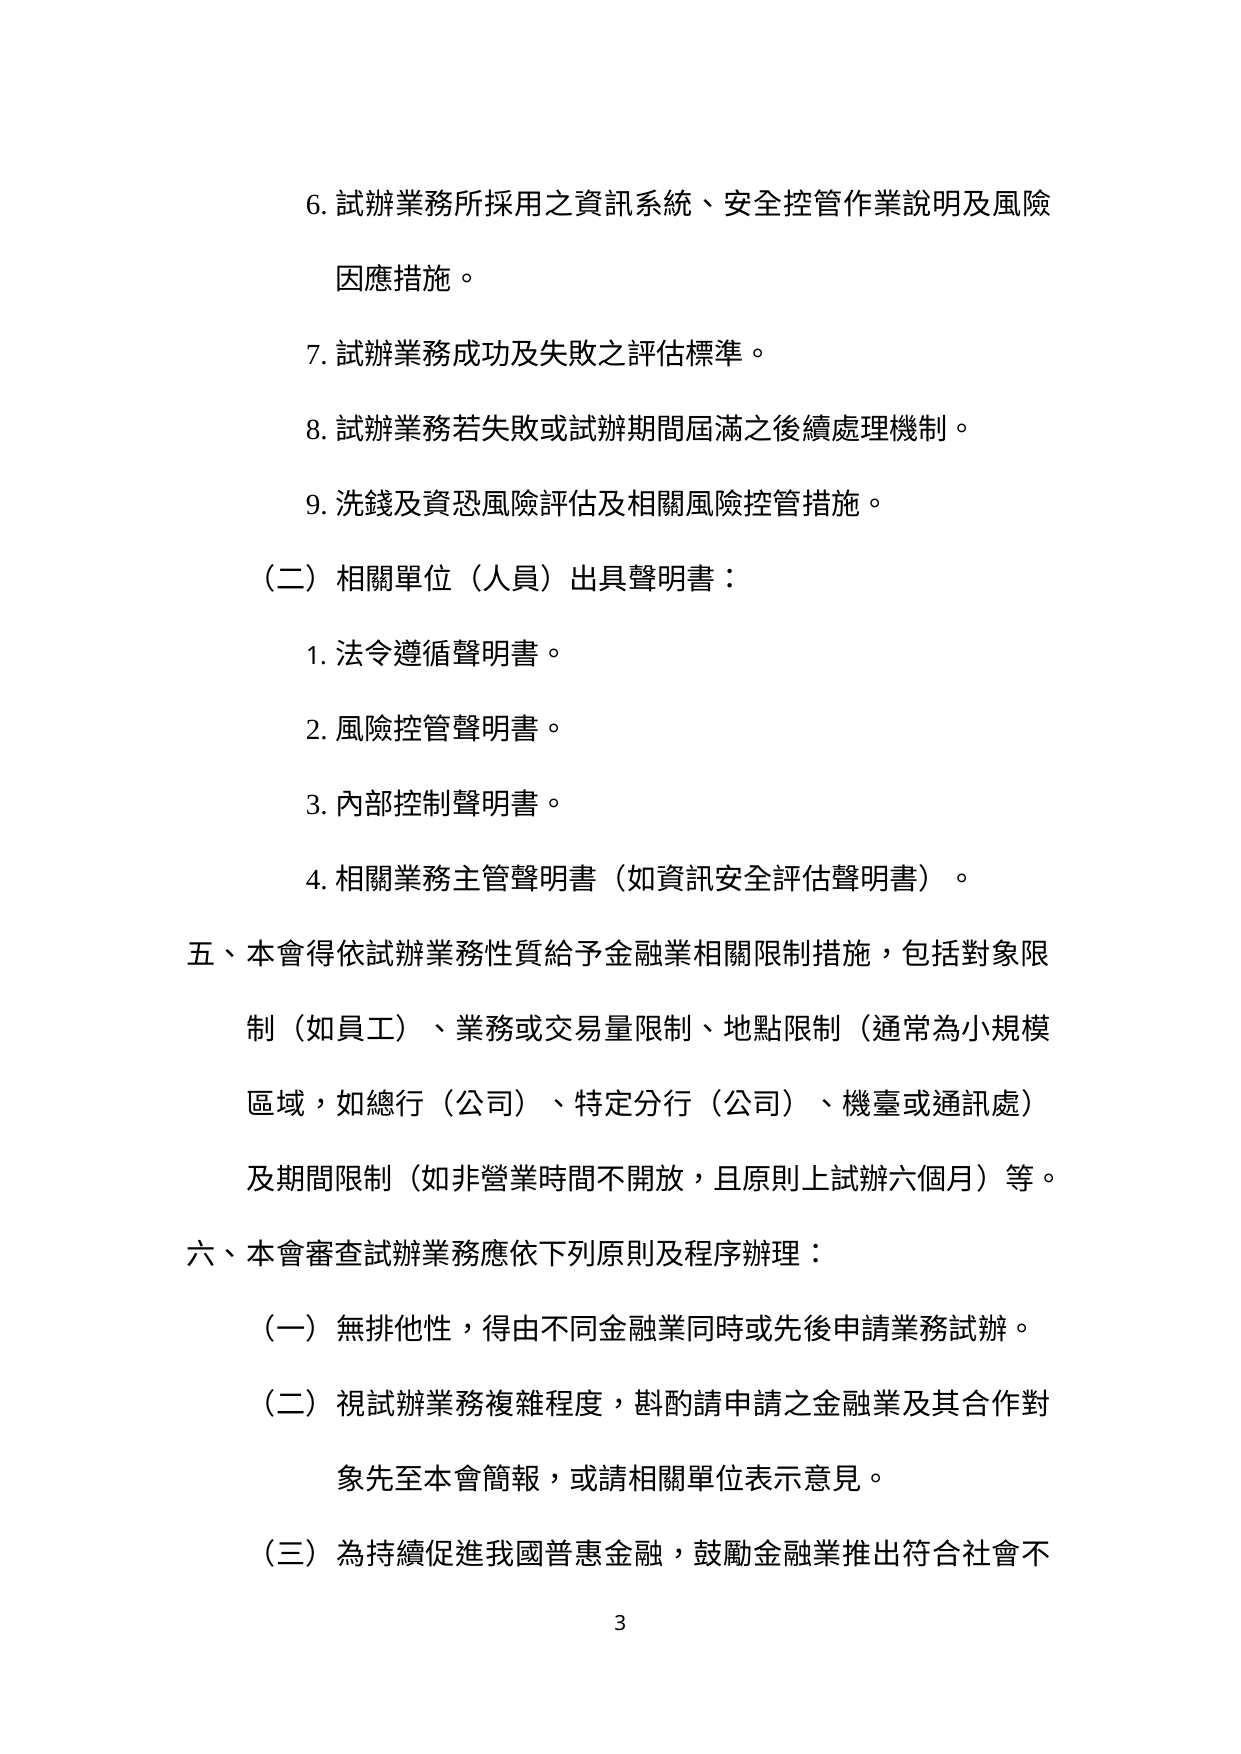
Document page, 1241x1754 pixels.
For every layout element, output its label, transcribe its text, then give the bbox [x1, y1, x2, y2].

list 內部控制聲明書。 [306, 764, 1053, 839]
list 試辦業務若失敗或試辦期間屆滿之後續處理機制。 [306, 389, 1053, 464]
list 本會得依試辦業務性質給予金融業相關限制措施，包括對象限制（如員工）、業務或交易量限制、地點限制（通常為小規模區域，如總行（公司）、特定分行（公司）、機臺或通訊處）及期間限制（如非營業時間不開放，且原則上試辦六個月）等。 [186, 914, 1053, 1214]
list 視試辦業務複雜程度，斟酌請申請之金融業及其合作對象先至本會簡報，或請相關單位表示意見。 [247, 1364, 1053, 1514]
list 洗錢及資恐風險評估及相關風險控管措施。 [306, 464, 1053, 539]
list 無排他性，得由不同金融業同時或先後申請業務試辦。 [247, 1289, 1053, 1364]
list 為持續促進我國普惠金融，鼓勵金融業推出符合社會不 [247, 1514, 1053, 1589]
list 相關單位（人員）出具聲明書： [247, 539, 1053, 614]
list 法令遵循聲明書。 [306, 614, 1053, 689]
list 試辦業務成功及失敗之評估標準。 [306, 314, 1053, 389]
list 風險控管聲明書。 [306, 689, 1053, 764]
list 本會審查試辦業務應依下列原則及程序辦理： [186, 1214, 1053, 1289]
list 相關業務主管聲明書（如資訊安全評估聲明書）。 [306, 839, 1053, 914]
list 試辦業務所採用之資訊系統、安全控管作業說明及風險因應措施。 [306, 164, 1053, 314]
